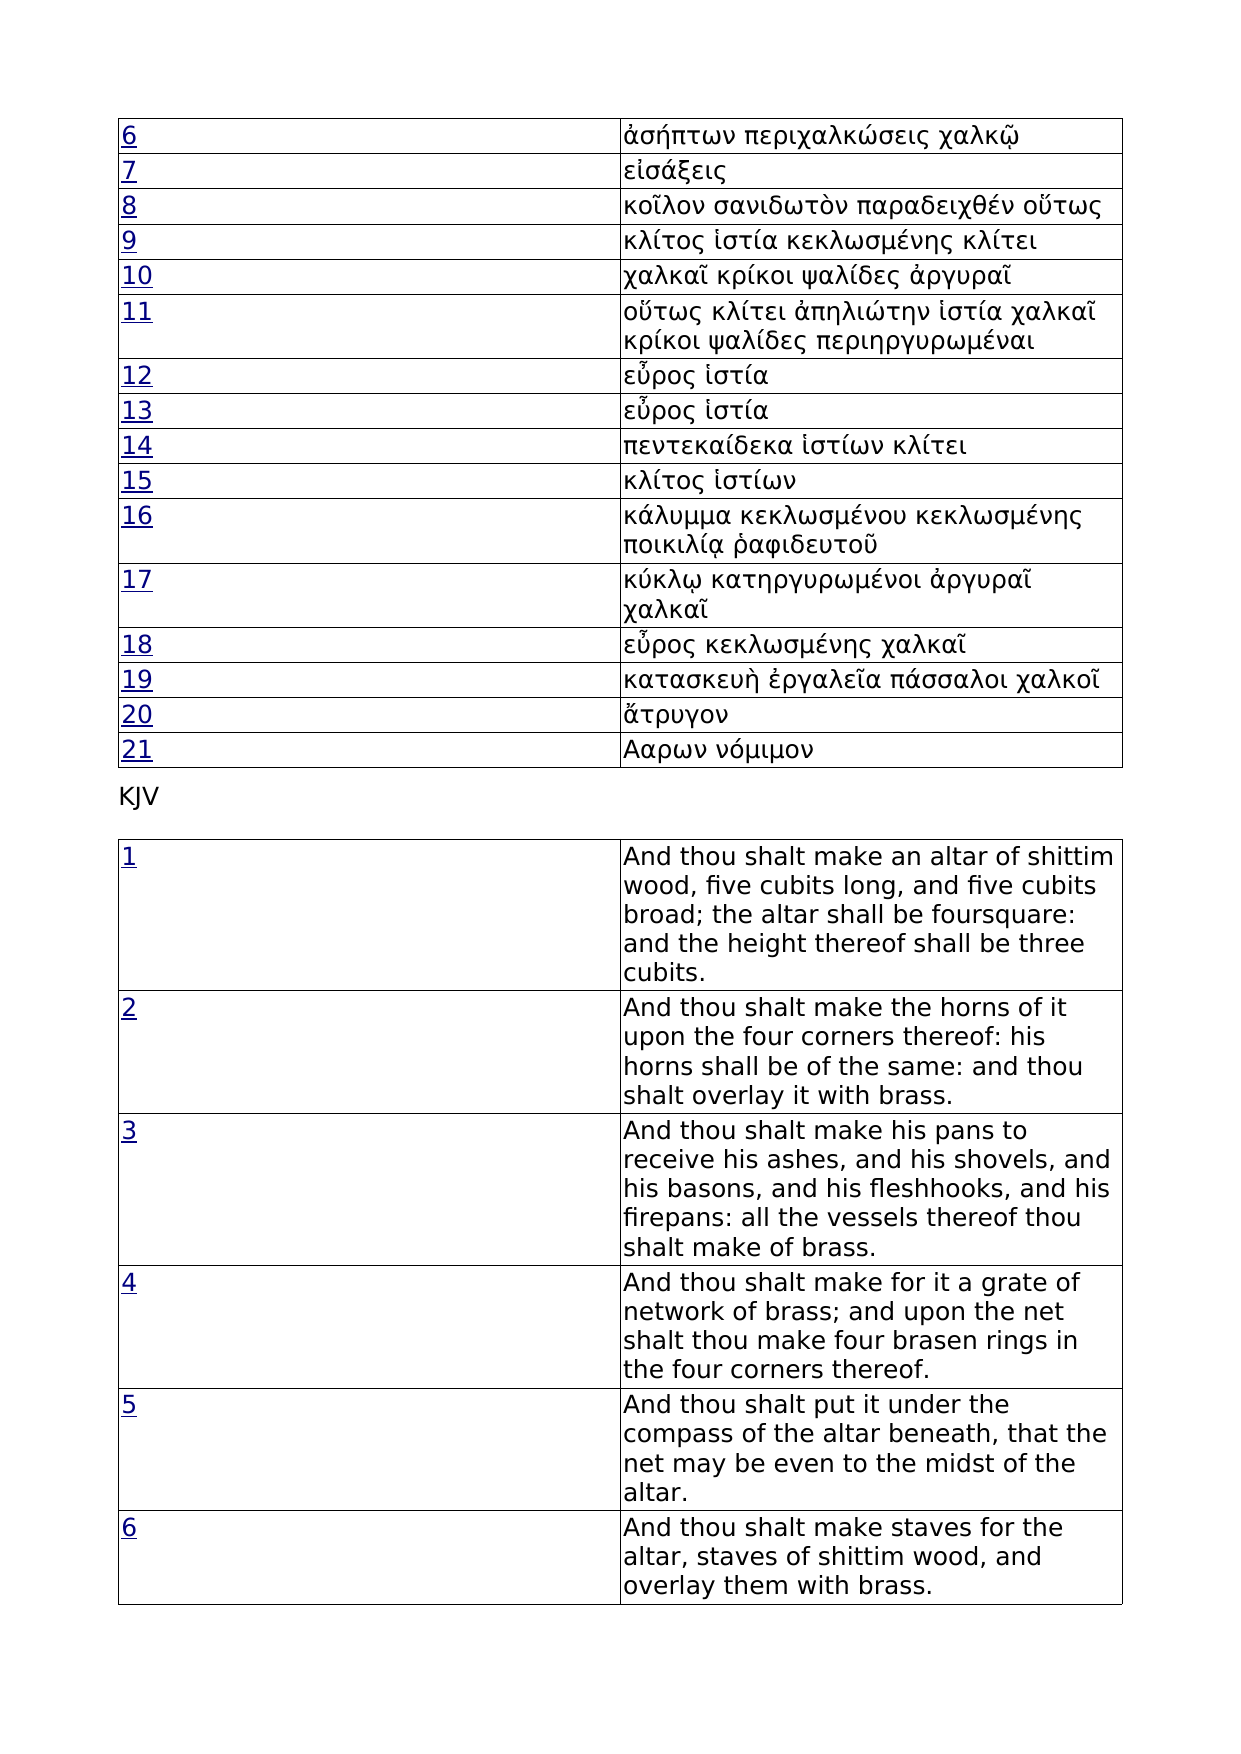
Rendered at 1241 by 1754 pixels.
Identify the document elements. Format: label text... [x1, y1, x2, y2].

table_cell 10 [119, 260, 620, 294]
table_cell εὖρος ἱστία [621, 359, 1122, 393]
text KJV [118, 782, 1122, 811]
table_cell 3 [119, 1114, 620, 1265]
table_cell 4 [119, 1266, 620, 1387]
table_cell εὖρος ἱστία [621, 394, 1122, 428]
table_cell And thou shalt put it under the compass of the altar beneath, that the net may be even to the midst of the altar. [621, 1389, 1122, 1510]
table_cell 21 [119, 733, 620, 767]
table_cell ἄτρυγον [621, 698, 1122, 732]
table_cell 14 [119, 429, 620, 463]
table_cell 11 [119, 295, 620, 358]
table_cell Ααρων νόμιμον [621, 733, 1122, 767]
table_header 1 [119, 840, 620, 990]
table_cell 6 [119, 119, 620, 153]
table_cell 5 [119, 1389, 620, 1510]
table_cell 2 [119, 991, 620, 1113]
table_cell 8 [119, 189, 620, 223]
table_cell οὕτως κλίτει ἀπηλιώτην ἱστία χαλκαῖ κρίκοι ψαλίδες περιηργυρωμέναι [621, 295, 1122, 358]
table_cell κατασκευὴ ἐργαλεῖα πάσσαλοι χαλκοῖ [621, 663, 1122, 697]
table_cell 12 [119, 359, 620, 393]
table_cell 17 [119, 564, 620, 627]
table_cell ἀσήπτων περιχαλκώσεις χαλκῷ [621, 119, 1122, 153]
table_cell 20 [119, 698, 620, 732]
table_cell And thou shalt make for it a grate of network of brass; and upon the net shalt thou make four brasen rings in the four corners thereof. [621, 1266, 1122, 1387]
table_cell 7 [119, 154, 620, 188]
table_cell And thou shalt make staves for the altar, staves of shittim wood, and overlay them with brass. [621, 1511, 1122, 1603]
table_cell 9 [119, 225, 620, 258]
table_cell κλίτος ἱστία κεκλωσμένης κλίτει [621, 225, 1122, 258]
table_cell κάλυμμα κεκλωσμένου κεκλωσμένης ποικιλίᾳ ῥαφιδευτοῦ [621, 499, 1122, 563]
table_cell And thou shalt make his pans to receive his ashes, and his shovels, and his basons, and his fleshhooks, and his firepans: all the vessels thereof thou shalt make of brass. [621, 1114, 1122, 1265]
table_cell 18 [119, 628, 620, 662]
table_cell εἰσάξεις [621, 154, 1122, 188]
table_cell 19 [119, 663, 620, 697]
table_cell And thou shalt make the horns of it upon the four corners thereof: his horns shall be of the same: and thou shalt overlay it with brass. [621, 991, 1122, 1113]
table_cell 6 [119, 1511, 620, 1603]
table_cell 13 [119, 394, 620, 428]
table_cell εὖρος κεκλωσμένης χαλκαῖ [621, 628, 1122, 662]
table_cell κοῖλον σανιδωτὸν παραδειχθέν οὕτως [621, 189, 1122, 223]
table_cell 15 [119, 464, 620, 498]
table_cell κύκλῳ κατηργυρωμένοι ἀργυραῖ χαλκαῖ [621, 564, 1122, 627]
table_cell πεντεκαίδεκα ἱστίων κλίτει [621, 429, 1122, 463]
table_cell 16 [119, 499, 620, 563]
table_cell κλίτος ἱστίων [621, 464, 1122, 498]
table_header And thou shalt make an altar of shittim wood, five cubits long, and five cubits broad; the altar shall be foursquare: and the height thereof shall be three cubits. [621, 840, 1122, 990]
table_cell χαλκαῖ κρίκοι ψαλίδες ἀργυραῖ [621, 260, 1122, 294]
